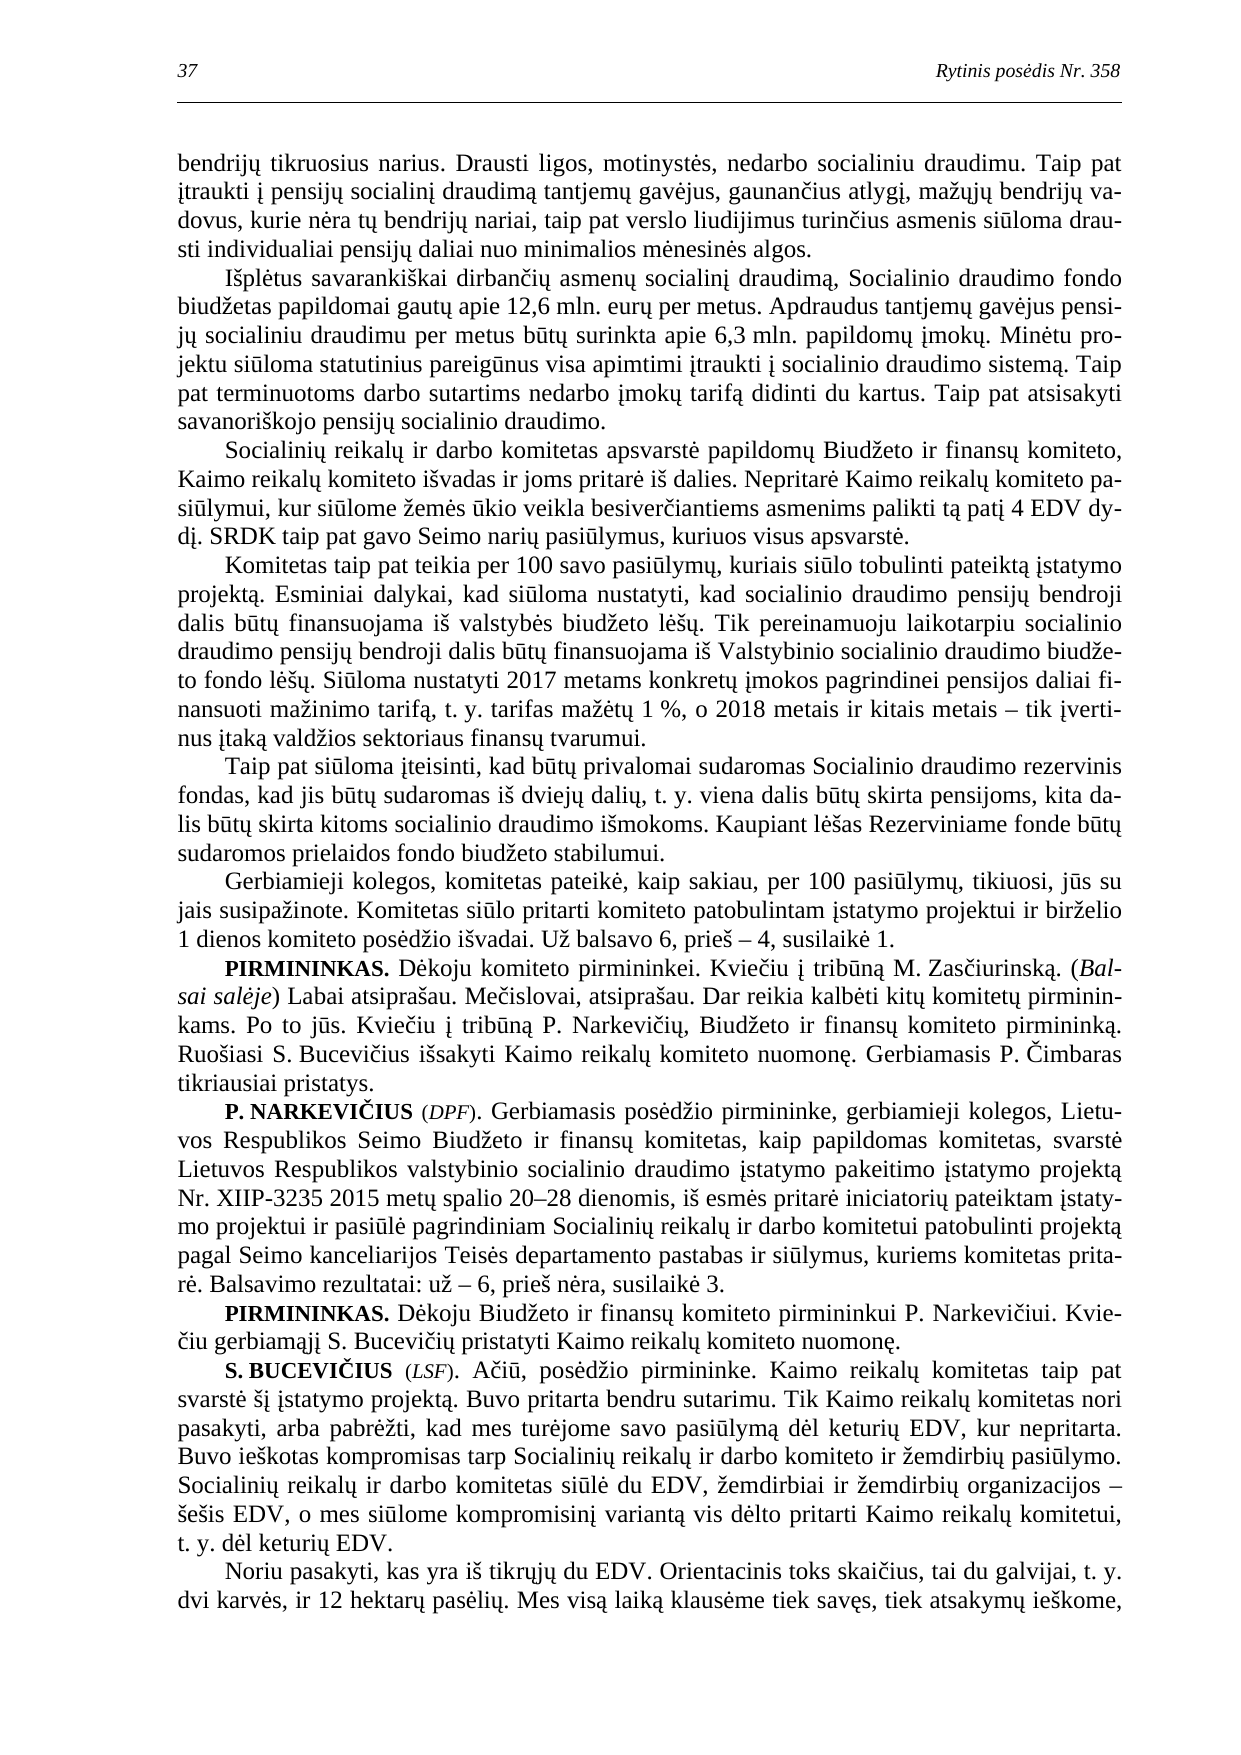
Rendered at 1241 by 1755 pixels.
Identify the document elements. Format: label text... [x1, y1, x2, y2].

text Taip pat siū­lo­ma įtei­sin­ti, kad bū­tų pri­va­lo­mai su­da­ro­mas So­cia­li­nio drau­di­mo re­zer­vi­nis fon­das, kad jis bū­tų su­da­ro­mas iš dvie­jų da­lių, t. y. vie­na da­lis bū­tų skir­ta pen­si­joms, ki­ta da­lis bū­tų skir­ta ki­toms so­cia­li­nio drau­di­mo iš­mo­koms. Kau­piant lė­šas Re­zer­vi­nia­me fon­de bū­tų su­da­ro­mos prie­lai­dos fon­do biu­dže­to sta­bi­lu­mui. [177, 751, 1122, 866]
text No­riu pa­sa­ky­ti, kas yra iš tik­rų­jų du EDV. Orien­ta­ci­nis toks skai­čius, tai du gal­vi­jai, t. y. dvi kar­vės, ir 12 hek­ta­rų pa­sė­lių. Mes vi­są lai­ką klau­sė­me tiek sa­vęs, tiek at­sa­ky­mų ieš­ko­me, [177, 1556, 1122, 1614]
text Iš­plė­tus sa­va­ran­kiš­kai dir­ban­čių as­me­nų so­cia­li­nį drau­di­mą, So­cia­li­nio drau­di­mo fon­do biu­dže­tas pa­pil­do­mai gau­tų apie 12,6 mln. eu­rų per me­tus. Ap­drau­dus tant­je­mų ga­vė­jus pen­si­jų so­cia­li­niu drau­di­mu per me­tus bū­tų su­rink­ta apie 6,3 mln. pa­pil­do­mų įmo­kų. Mi­nė­tu pro­jek­tu siū­lo­ma sta­tu­ti­nius pa­rei­gū­nus vi­sa ap­im­ti­mi įtrauk­ti į so­cia­li­nio drau­di­mo sis­te­mą. Taip pat ter­mi­nuo­toms dar­bo su­tar­tims ne­dar­bo įmo­kų ta­ri­fą di­din­ti du kar­tus. Taip pat at­si­sa­ky­ti sa­va­no­riš­ko­jo pen­si­jų so­cia­li­nio drau­di­mo. [177, 263, 1122, 435]
text Ko­mi­te­tas taip pat tei­kia per 100 sa­vo pa­siū­ly­mų, ku­riais siū­lo to­bu­lin­ti pa­teik­tą įsta­ty­mo pro­jek­tą. Es­mi­niai da­ly­kai, kad siū­lo­ma nu­sta­ty­ti, kad so­cia­li­nio drau­di­mo pen­si­jų ben­dro­ji da­lis bū­tų fi­nan­suo­ja­ma iš vals­ty­bės biu­dže­to lė­šų. Tik per­ei­na­muo­ju lai­ko­tar­piu so­cia­li­nio drau­di­mo pen­si­jų ben­dro­ji da­lis bū­tų fi­nan­suo­ja­ma iš Vals­ty­bi­nio so­cia­li­nio drau­di­mo biu­dže­to fon­do lė­šų. Siū­lo­ma nu­sta­ty­ti 2017 me­tams kon­kre­tų įmo­kos pa­grin­di­nei pen­si­jos da­liai fi­nan­suo­ti ma­ži­ni­mo ta­ri­fą, t. y. ta­ri­fas ma­žė­tų 1 %, o 2018 me­tais ir ki­tais me­tais – tik įver­ti­nus įta­ką val­džios sek­to­riaus fi­nan­sų tva­ru­mui. [177, 550, 1122, 751]
text S. BUCEVIČIUS (LSF). Ačiū, po­sė­džio pir­mi­nin­ke. Kai­mo rei­ka­lų ko­mi­te­tas taip pat svars­tė šį įsta­ty­mo pro­jek­tą. Bu­vo pri­tar­ta ben­dru su­ta­ri­mu. Tik Kai­mo rei­ka­lų ko­mi­te­tas no­ri pa­sa­ky­ti, ar­ba pa­brėž­ti, kad mes tu­rė­jo­me sa­vo pa­siū­ly­mą dėl ke­tu­rių EDV, kur ne­pri­tar­ta. Bu­vo ieš­ko­tas kom­pro­mi­sas tarp So­cia­li­nių rei­ka­lų ir dar­bo ko­mi­te­to ir žem­dir­bių pa­siū­ly­mo. So­cia­li­nių rei­ka­lų ir dar­bo ko­mi­te­tas siū­lė du EDV, žem­dir­biai ir žem­dir­bių or­ga­ni­za­ci­jos – še­šis EDV, o mes siū­lo­me kom­pro­mi­si­nį va­rian­tą vis dėl­to pri­tar­ti Kai­mo rei­ka­lų ko­mi­te­tui, t. y. dėl ke­tu­rių EDV. [177, 1355, 1122, 1556]
text PIRMININKAS. Dė­ko­ju ko­mi­te­to pir­mi­nin­kei. Kvie­čiu į tri­bū­ną M. Zas­čiu­rins­ką. (Bal­sai sa­lė­je) La­bai at­si­pra­šau. Me­čis­lo­vai, at­si­pra­šau. Dar rei­kia kal­bė­ti ki­tų ko­mi­te­tų pir­mi­nin­kams. Po to jūs. Kvie­čiu į tri­bū­ną P. Nar­ke­vi­čių, Biu­dže­to ir fi­nan­sų ko­mi­te­to pir­mi­nin­ką. Ruo­šia­si S. Bu­ce­vi­čius iš­sa­ky­ti Kai­mo rei­ka­lų ko­mi­te­to nuo­mo­nę. Ger­bia­ma­sis P. Čim­ba­ras tik­riau­siai pri­sta­tys. [177, 953, 1122, 1096]
text PIRMININKAS. Dė­ko­ju Biu­dže­to ir fi­nan­sų ko­mi­te­to pir­mi­nin­kui P. Nar­ke­vi­čiui. Kvie­čiu ger­bia­mą­jį S. Bu­ce­vi­čių pri­sta­ty­ti Kai­mo rei­ka­lų ko­mi­te­to nuo­mo­nę. [177, 1298, 1122, 1355]
text ben­dri­jų tik­ruo­sius na­rius. Draus­ti li­gos, mo­ti­nys­tės, ne­dar­bo so­cia­li­niu drau­di­mu. Taip pat įtrauk­ti į pen­si­jų so­cia­li­nį drau­di­mą tant­je­mų ga­vė­jus, gau­nan­čius at­ly­gį, ma­žų­jų ben­dri­jų va­do­vus, ku­rie nė­ra tų ben­dri­jų na­riai, taip pat ver­slo liu­di­ji­mus tu­rin­čius as­me­nis siū­lo­ma drau­s­ti in­di­vi­du­a­liai pen­si­jų da­liai nuo mi­ni­ma­lios mė­ne­si­nės al­gos. [177, 148, 1122, 263]
text P. NARKEVIČIUS (DPF). Ger­bia­ma­sis po­sė­džio pir­mi­nin­ke, ger­bia­mie­ji ko­le­gos, Lie­tu­vos Res­pub­li­kos Sei­mo Biu­dže­to ir fi­nan­sų ko­mi­te­tas, kaip pa­pil­do­mas ko­mi­te­tas, svars­tė Lie­tu­vos Res­pub­li­kos vals­ty­bi­nio so­cia­li­nio drau­di­mo įsta­ty­mo pa­kei­ti­mo įsta­ty­mo pro­jek­tą Nr. XIIP-3235 2015 me­tų spa­lio 20–28 die­no­mis, iš es­mės pri­ta­rė ini­cia­to­rių pa­teik­tam įsta­ty­mo pro­jek­tui ir pa­siū­lė pa­grin­di­niam So­cia­li­nių rei­ka­lų ir dar­bo ko­mi­te­tui pa­to­bu­lin­ti pro­jek­tą pa­gal Sei­mo kan­ce­lia­ri­jos Tei­sės de­par­ta­men­to pa­sta­bas ir siū­ly­mus, ku­riems ko­mi­te­tas pri­ta­rė. Bal­sa­vi­mo re­zul­ta­tai: už – 6, prieš nė­ra, su­si­lai­kė 3. [177, 1096, 1122, 1298]
text Ger­bia­mie­ji ko­le­gos, ko­mi­te­tas pa­tei­kė, kaip sa­kiau, per 100 pa­siū­ly­mų, ti­kiuo­si, jūs su jais su­si­pa­ži­no­te. Ko­mi­te­tas siū­lo pri­tar­ti ko­mi­te­to pa­to­bu­lin­tam įsta­ty­mo pro­jek­tui ir bir­že­lio 1 die­nos ko­mi­te­to po­sė­džio iš­va­dai. Už bal­sa­vo 6, prieš – 4, su­si­lai­kė 1. [177, 866, 1122, 953]
text So­cia­li­nių rei­ka­lų ir dar­bo ko­mi­te­tas ap­svars­tė pa­pil­do­mų Biu­dže­to ir fi­nan­sų ko­mi­te­to, Kai­mo rei­ka­lų ko­mi­te­to iš­va­das ir joms pri­ta­rė iš da­lies. Ne­pri­ta­rė Kai­mo rei­ka­lų ko­mi­te­to pa­siū­ly­mui, kur siū­lo­me že­mės ūkio veik­la be­si­ver­čian­tiems as­me­nims pa­lik­ti tą pa­tį 4 EDV dy­dį. SRDK taip pat ga­vo Sei­mo na­rių pa­siū­ly­mus, ku­riuos vi­sus ap­svars­tė. [177, 435, 1122, 550]
